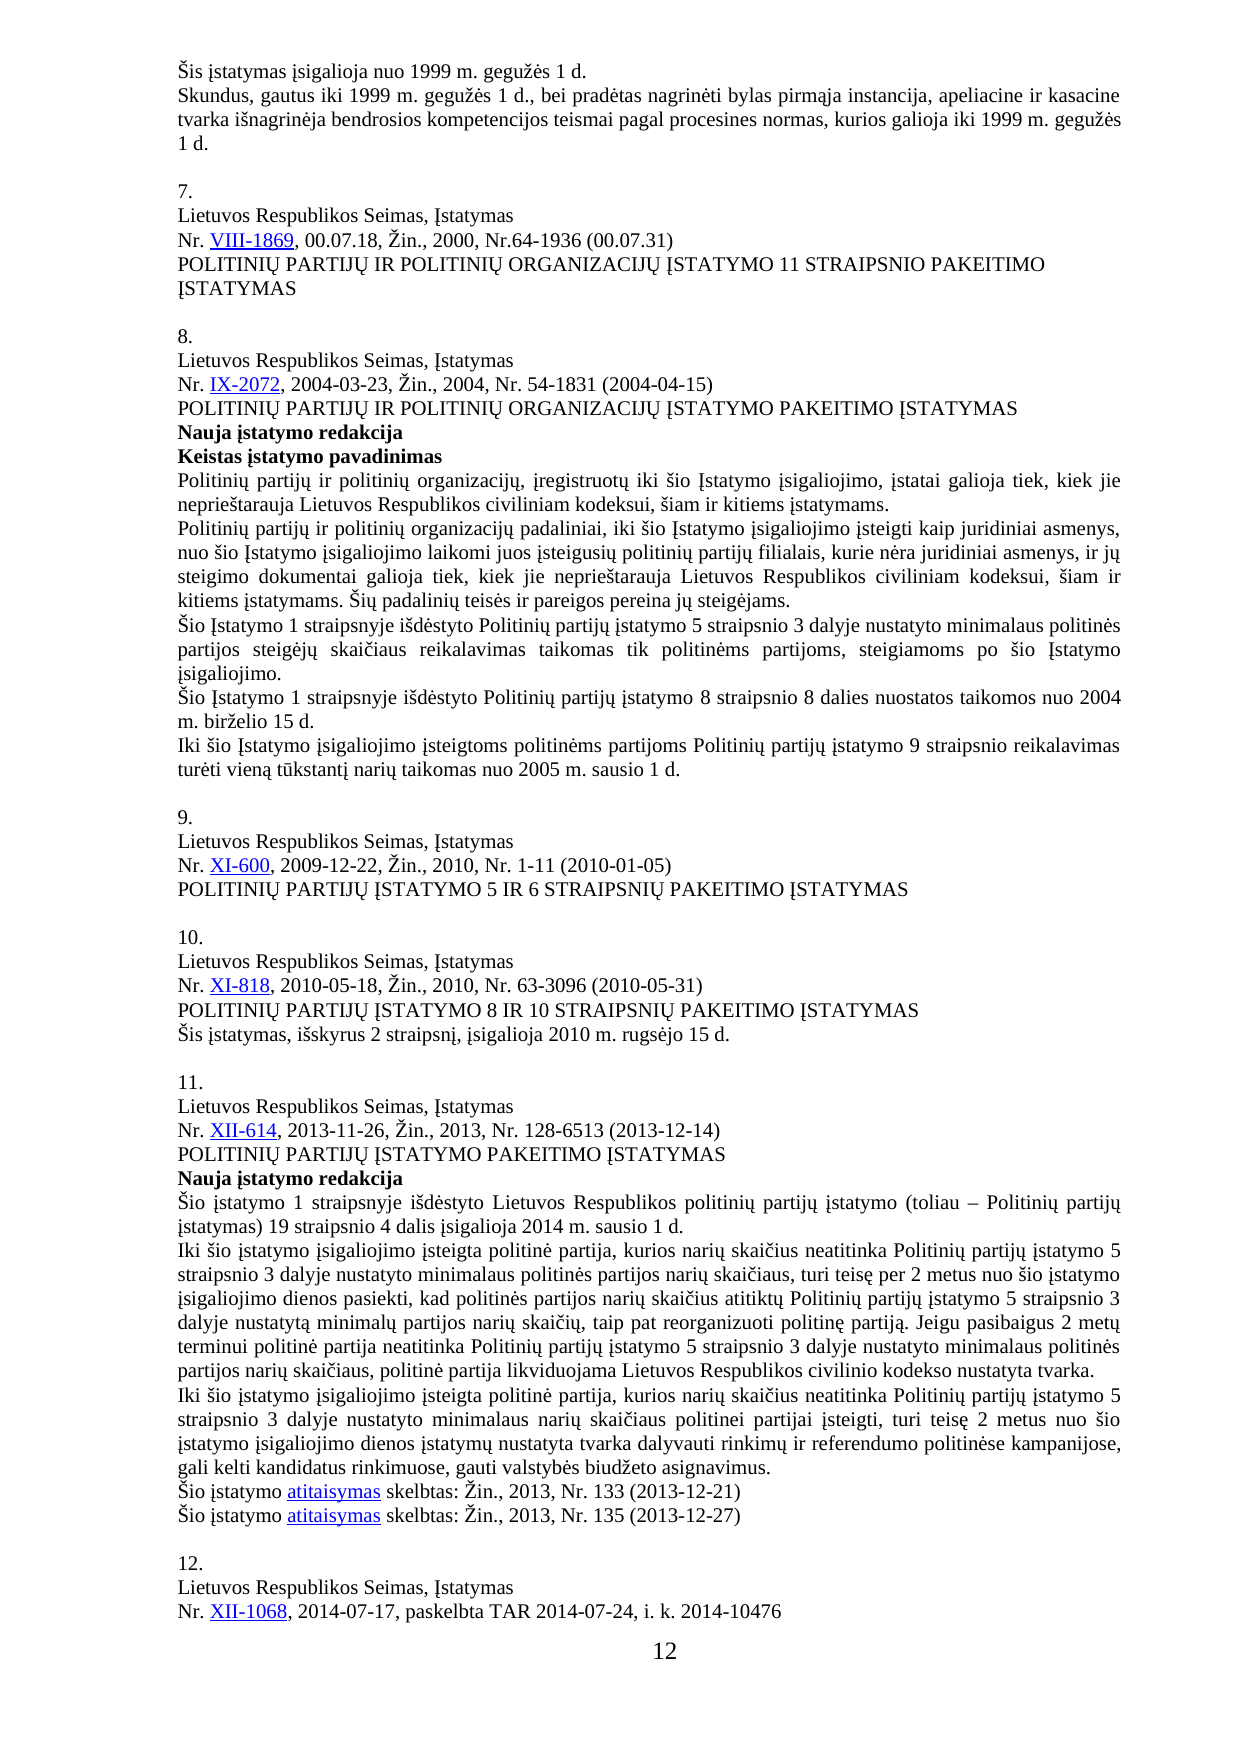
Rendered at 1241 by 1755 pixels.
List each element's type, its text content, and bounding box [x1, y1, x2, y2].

text Šis įstatymas įsigalioja nuo 1999 m. gegužės 1 d. [177, 59, 1122, 83]
text Nr. XI-818, 2010-05-18, Žin., 2010, Nr. 63-3096 (2010-05-31) [177, 973, 1122, 997]
text Lietuvos Respublikos Seimas, Įstatymas [177, 1094, 1122, 1118]
text POLITINIŲ PARTIJŲ IR POLITINIŲ ORGANIZACIJŲ ĮSTATYMO PAKEITIMO ĮSTATYMAS [177, 396, 1122, 420]
text Skundus, gautus iki 1999 m. gegužės 1 d., bei pradėtas nagrinėti bylas pirmąja instancija, apeliacine ir kasacine tvarka išnagrinėja bendrosios kompetencijos teismai pagal procesines normas, kurios galioja iki 1999 m. gegužės 1 d. [177, 83, 1122, 155]
text POLITINIŲ PARTIJŲ IR POLITINIŲ ORGANIZACIJŲ ĮSTATYMO 11 STRAIPSNIO PAKEITIMO ĮSTATYMAS [177, 252, 1122, 300]
text 9. [177, 805, 1122, 829]
text Šis įstatymas, išskyrus 2 straipsnį, įsigalioja 2010 m. rugsėjo 15 d. [177, 1022, 1122, 1046]
text Šio įstatymo atitaisymas skelbtas: Žin., 2013, Nr. 133 (2013-12-21) [177, 1479, 1122, 1503]
text Nauja įstatymo redakcija [177, 420, 1122, 444]
text 7. [177, 179, 1122, 203]
text Lietuvos Respublikos Seimas, Įstatymas [177, 203, 1122, 227]
text Nr. VIII-1869, 00.07.18, Žin., 2000, Nr.64-1936 (00.07.31) [177, 227, 1122, 252]
text Lietuvos Respublikos Seimas, Įstatymas [177, 829, 1122, 853]
text Iki šio įstatymo įsigaliojimo įsteigta politinė partija, kurios narių skaičius neatitinka Politinių partijų įstatymo 5 straipsnio 3 dalyje nustatyto minimalaus narių skaičiaus politinei partijai įsteigti, turi teisę 2 metus nuo šio įstatymo įsigaliojimo dienos įstatymų nustatyta tvarka dalyvauti rinkimų ir referendumo politinėse kampanijose, gali kelti kandidatus rinkimuose, gauti valstybės biudžeto asignavimus. [177, 1382, 1122, 1479]
text POLITINIŲ PARTIJŲ ĮSTATYMO 8 IR 10 STRAIPSNIŲ PAKEITIMO ĮSTATYMAS [177, 997, 1122, 1022]
text Iki šio Įstatymo įsigaliojimo įsteigtoms politinėms partijoms Politinių partijų įstatymo 9 straipsnio reikalavimas turėti vieną tūkstantį narių taikomas nuo 2005 m. sausio 1 d. [177, 733, 1122, 781]
text Šio įstatymo atitaisymas skelbtas: Žin., 2013, Nr. 135 (2013-12-27) [177, 1503, 1122, 1527]
text 12. [177, 1551, 1122, 1575]
text Lietuvos Respublikos Seimas, Įstatymas [177, 949, 1122, 973]
text Politinių partijų ir politinių organizacijų padaliniai, iki šio Įstatymo įsigaliojimo įsteigti kaip juridiniai asmenys, nuo šio Įstatymo įsigaliojimo laikomi juos įsteigusių politinių partijų filialais, kurie nėra juridiniai asmenys, ir jų steigimo dokumentai galioja tiek, kiek jie neprieštarauja Lietuvos Respublikos civiliniam kodeksui, šiam ir kitiems įstatymams. Šių padalinių teisės ir pareigos pereina jų steigėjams. [177, 516, 1122, 612]
text Šio Įstatymo 1 straipsnyje išdėstyto Politinių partijų įstatymo 8 straipsnio 8 dalies nuostatos taikomos nuo 2004 m. birželio 15 d. [177, 685, 1122, 733]
text Nr. IX-2072, 2004-03-23, Žin., 2004, Nr. 54-1831 (2004-04-15) [177, 372, 1122, 396]
text Politinių partijų ir politinių organizacijų, įregistruotų iki šio Įstatymo įsigaliojimo, įstatai galioja tiek, kiek jie neprieštarauja Lietuvos Respublikos civiliniam kodeksui, šiam ir kitiems įstatymams. [177, 468, 1122, 516]
text Lietuvos Respublikos Seimas, Įstatymas [177, 1575, 1122, 1599]
text Šio įstatymo 1 straipsnyje išdėstyto Lietuvos Respublikos politinių partijų įstatymo (toliau – Politinių partijų įstatymas) 19 straipsnio 4 dalis įsigalioja 2014 m. sausio 1 d. [177, 1190, 1122, 1238]
text Keistas įstatymo pavadinimas [177, 444, 1122, 468]
text Nr. XI-600, 2009-12-22, Žin., 2010, Nr. 1-11 (2010-01-05) [177, 853, 1122, 877]
text Lietuvos Respublikos Seimas, Įstatymas [177, 348, 1122, 372]
text Šio Įstatymo 1 straipsnyje išdėstyto Politinių partijų įstatymo 5 straipsnio 3 dalyje nustatyto minimalaus politinės partijos steigėjų skaičiaus reikalavimas taikomas tik politinėms partijoms, steigiamoms po šio Įstatymo įsigaliojimo. [177, 612, 1122, 685]
text 11. [177, 1070, 1122, 1094]
text 10. [177, 925, 1122, 949]
text Nauja įstatymo redakcija [177, 1166, 1122, 1190]
text Nr. XII-614, 2013-11-26, Žin., 2013, Nr. 128-6513 (2013-12-14) [177, 1118, 1122, 1142]
text 8. [177, 324, 1122, 348]
text Nr. XII-1068, 2014-07-17, paskelbta TAR 2014-07-24, i. k. 2014-10476 [177, 1599, 1122, 1623]
text POLITINIŲ PARTIJŲ ĮSTATYMO PAKEITIMO ĮSTATYMAS [177, 1142, 1122, 1166]
text Iki šio įstatymo įsigaliojimo įsteigta politinė partija, kurios narių skaičius neatitinka Politinių partijų įstatymo 5 straipsnio 3 dalyje nustatyto minimalaus politinės partijos narių skaičiaus, turi teisę per 2 metus nuo šio įstatymo įsigaliojimo dienos pasiekti, kad politinės partijos narių skaičius atitiktų Politinių partijų įstatymo 5 straipsnio 3 dalyje nustatytą minimalų partijos narių skaičių, taip pat reorganizuoti politinę partiją. Jeigu pasibaigus 2 metų terminui politinė partija neatitinka Politinių partijų įstatymo 5 straipsnio 3 dalyje nustatyto minimalaus politinės partijos narių skaičiaus, politinė partija likviduojama Lietuvos Respublikos civilinio kodekso nustatyta tvarka. [177, 1238, 1122, 1382]
text POLITINIŲ PARTIJŲ ĮSTATYMO 5 IR 6 STRAIPSNIŲ PAKEITIMO ĮSTATYMAS [177, 877, 1122, 901]
